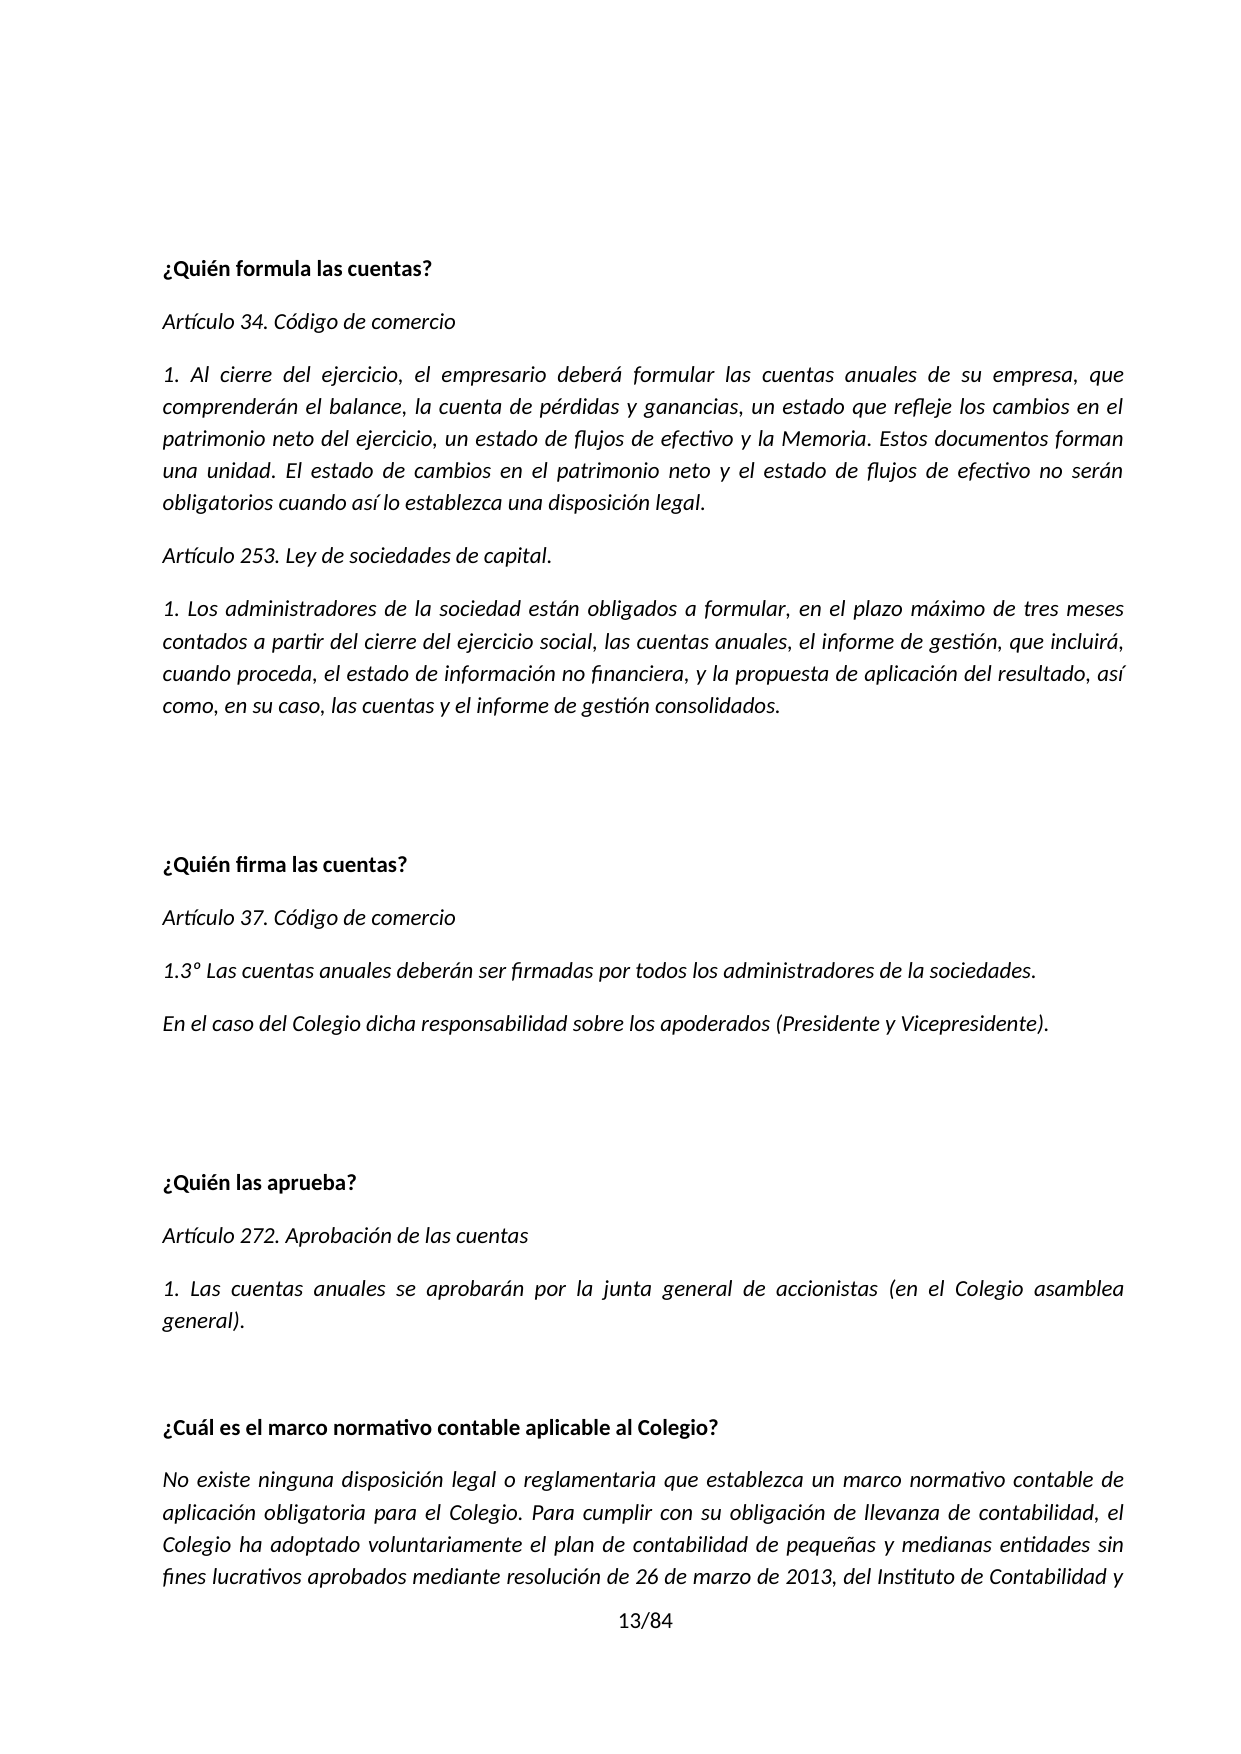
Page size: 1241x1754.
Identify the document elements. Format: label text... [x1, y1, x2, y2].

text 1.3º Las cuentas anuales deberán ser firmadas por todos los administradores de la sociedades. [162, 956, 1128, 984]
text Artículo 272. Aprobación de las cuentas [162, 1221, 1128, 1249]
text 1. Las cuentas anuales se aprobarán por la junta general de accionistas (en el Colegio asamblea general). [162, 1274, 1128, 1334]
text 1. Los administradores de la sociedad están obligados a formular, en el plazo máximo de tres meses contados a partir del cierre del ejercicio social, las cuentas anuales, el informe de gestión, que incluirá, cuando proceda, el estado de información no financiera, y la propuesta de aplicación del resultado, así como, en su caso, las cuentas y el informe de gestión consolidados. [162, 594, 1128, 719]
text Artículo 34. Código de comercio [162, 307, 1128, 335]
text En el caso del Colegio dicha responsabilidad sobre los apoderados (Presidente y Vicepresidente). [162, 1009, 1128, 1037]
text ¿Quién formula las cuentas? [162, 254, 1128, 282]
text Artículo 37. Código de comercio [162, 903, 1128, 931]
text ¿Quién firma las cuentas? [162, 850, 1128, 878]
text Artículo 253. Ley de sociedades de capital. [162, 542, 1128, 569]
text No existe ninguna disposición legal o reglamentaria que establezca un marco normativo contable de aplicación obligatoria para el Colegio. Para cumplir con su obligación de llevanza de contabilidad, el Colegio ha adoptado voluntariamente el plan de contabilidad de pequeñas y medianas entidades sin fines lucrativos aprobados mediante resolución de 26 de marzo de 2013, del Instituto de Contabilidad y [162, 1466, 1128, 1590]
text 1. Al cierre del ejercicio, el empresario deberá formular las cuentas anuales de su empresa, que comprenderán el balance, la cuenta de pérdidas y ganancias, un estado que refleje los cambios en el patrimonio neto del ejercicio, un estado de flujos de efectivo y la Memoria. Estos documentos forman una unidad. El estado de cambios en el patrimonio neto y el estado de flujos de efectivo no serán obligatorios cuando así lo establezca una disposición legal. [162, 360, 1128, 517]
text ¿Cuál es el marco normativo contable aplicable al Colegio? [162, 1413, 1128, 1441]
text ¿Quién las aprueba? [162, 1168, 1128, 1196]
